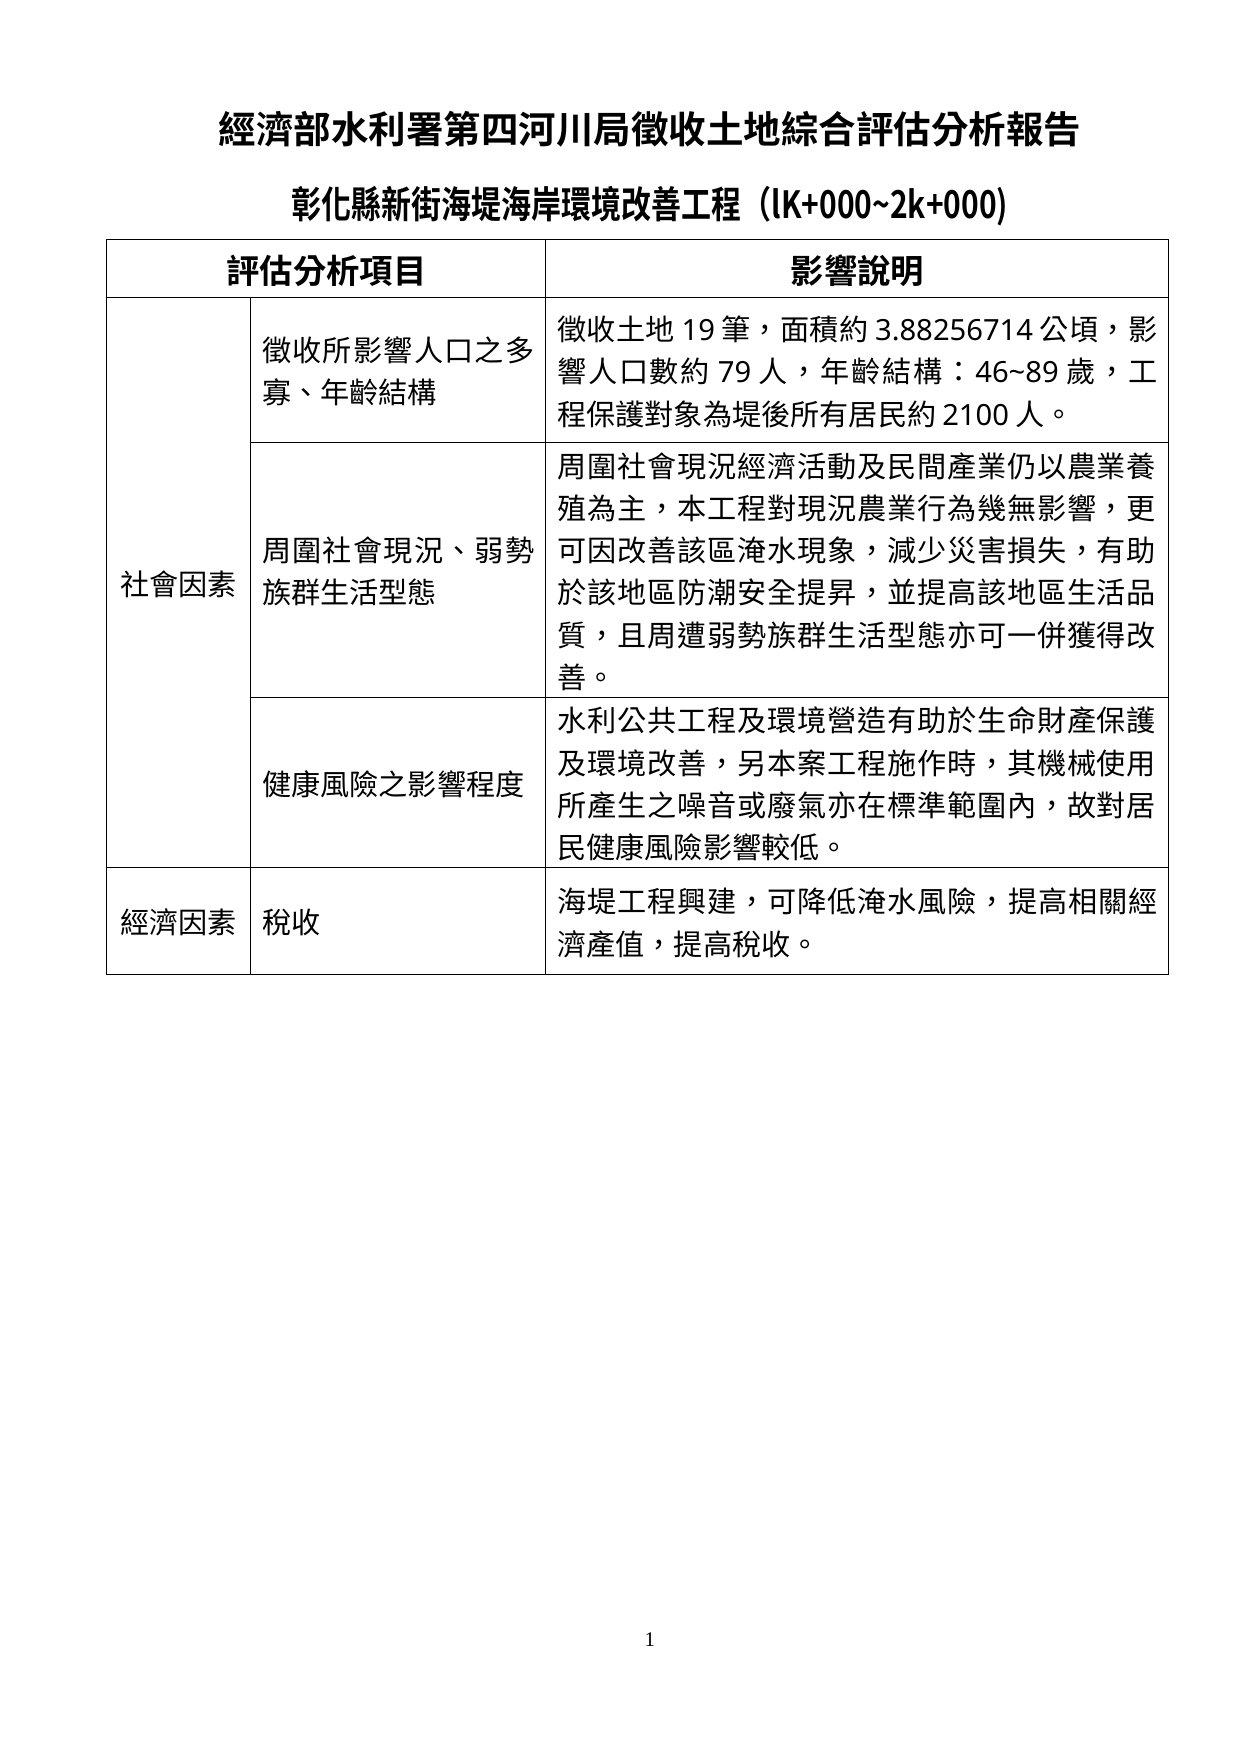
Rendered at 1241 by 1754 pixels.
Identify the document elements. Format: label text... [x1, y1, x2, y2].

text 經濟部水利署第四河川局徵收土地綜合評估分析報告 [118, 89, 1181, 164]
table_cell 健康風險之影響程度 [251, 698, 545, 867]
table_cell 徵收所影響人口之多寡、年齡結構 [251, 298, 545, 442]
table_cell 社會因素 [107, 298, 250, 867]
table_cell 海堤工程興建，可降低淹水風險，提高相關經濟產值，提高稅收。 [546, 868, 1168, 974]
table_header 影響說明 [546, 240, 1168, 297]
table_cell 稅收 [251, 868, 545, 974]
table_cell 周圍社會現況、弱勢族群生活型態 [251, 443, 545, 697]
table_cell 徵收土地19筆，面積約3.88256714公頃，影響人口數約79人，年齡結構：46~89歲，工程保護對象為堤後所有居民約2100人。 [546, 298, 1168, 442]
table_cell 周圍社會現況經濟活動及民間產業仍以農業養殖為主，本工程對現況農業行為幾無影響，更可因改善該區淹水現象，減少災害損失，有助於該地區防潮安全提昇，並提高該地區生活品質，且周遭弱勢族群生活型態亦可一併獲得改善。 [546, 443, 1168, 697]
text 彰化縣新街海堤海岸環境改善工程（lK+000~2k+000) [118, 164, 1181, 239]
table_cell 經濟因素 [107, 868, 250, 974]
table_header 評估分析項目 [107, 240, 545, 297]
table_cell 水利公共工程及環境營造有助於生命財產保護及環境改善，另本案工程施作時，其機械使用所產生之噪音或廢氣亦在標準範圍內，故對居民健康風險影響較低。 [546, 698, 1168, 867]
